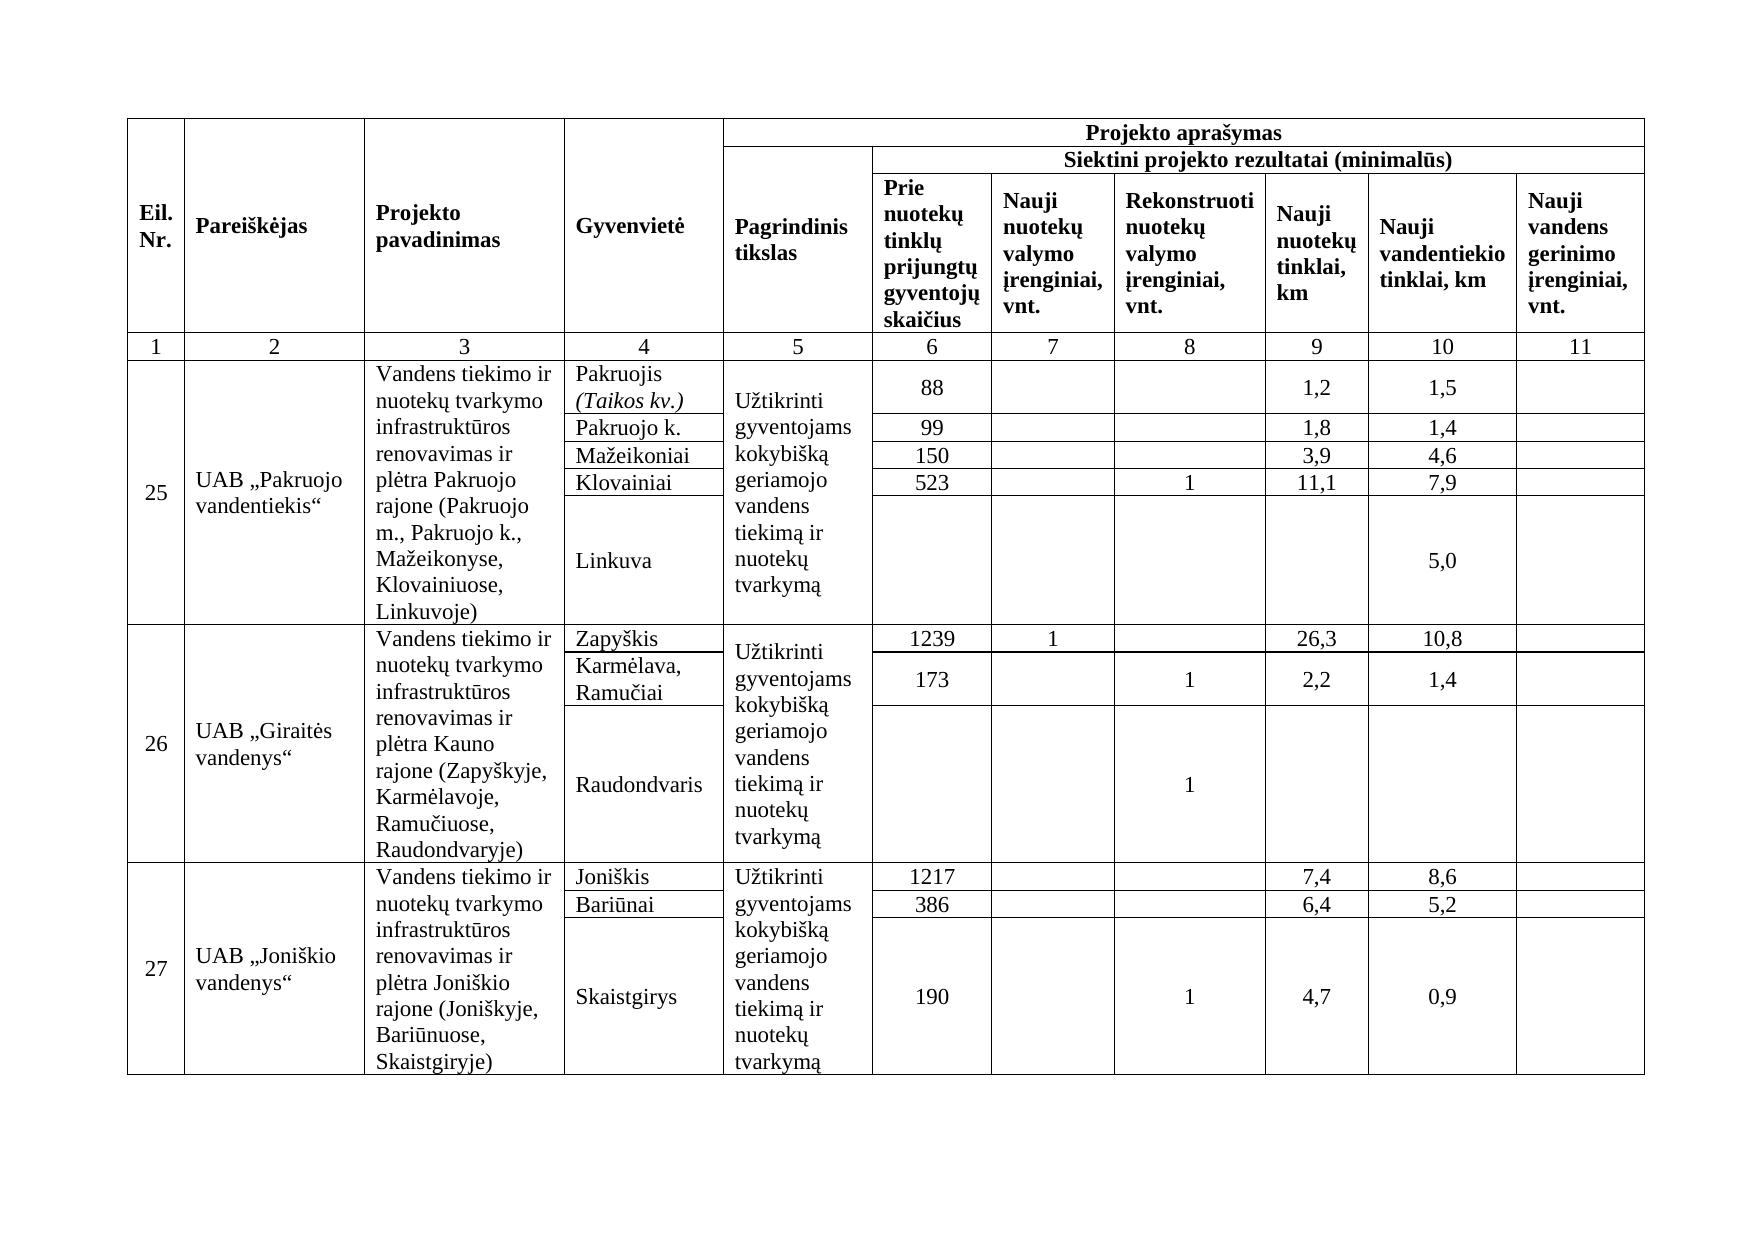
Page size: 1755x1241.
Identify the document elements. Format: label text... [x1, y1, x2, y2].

table_cell [992, 891, 1114, 917]
table_cell [873, 496, 991, 624]
table_cell 173 [873, 653, 991, 705]
table_cell Linkuva [565, 496, 723, 624]
table_cell [992, 414, 1114, 441]
table_cell 27 [128, 863, 184, 1074]
table_cell 9 [1266, 333, 1368, 359]
table_cell [873, 706, 991, 862]
table_cell 26,3 [1266, 625, 1368, 651]
table_cell 0,9 [1369, 918, 1516, 1074]
table_header Eil. Nr. [128, 119, 184, 332]
table_cell [1517, 414, 1644, 441]
table_cell [1517, 918, 1644, 1074]
table_cell UAB „Pakruojo vandentiekis“ [185, 361, 364, 624]
table_cell 7 [992, 333, 1114, 359]
table_cell 1 [1115, 469, 1265, 495]
table_cell Siektini projekto rezultatai (minimalūs) [873, 147, 1644, 173]
table_cell 2,2 [1266, 653, 1368, 705]
table_cell Skaistgirys [565, 918, 723, 1074]
table_cell Raudondvaris [565, 706, 723, 862]
table_cell [992, 469, 1114, 495]
table_cell [1369, 706, 1516, 862]
table_cell Nauji nuotekų valymo įrenginiai, vnt. [992, 174, 1114, 332]
table_cell [1115, 442, 1265, 468]
table_cell 1,2 [1266, 361, 1368, 413]
table_cell UAB „Joniškio vandenys“ [185, 863, 364, 1074]
table_cell Vandens tiekimo ir nuotekų tvarkymo infrastruktūros renovavimas ir plėtra Kauno rajone (Zapyškyje, Karmėlavoje, Ramučiuose, Raudondvaryje) [365, 625, 564, 862]
table_cell [1517, 891, 1644, 917]
table_cell 25 [128, 361, 184, 624]
table_cell [1266, 496, 1368, 624]
table_cell 1 [128, 333, 184, 359]
table_cell Klovainiai [565, 469, 723, 495]
table_cell 1 [1115, 706, 1265, 862]
table_cell [1115, 891, 1265, 917]
table_cell 3 [365, 333, 564, 359]
table_cell [1115, 361, 1265, 413]
table_cell 1,4 [1369, 653, 1516, 705]
table_cell 4,6 [1369, 442, 1516, 468]
table_cell 5,0 [1369, 496, 1516, 624]
table_cell Joniškis [565, 863, 723, 890]
table_cell [992, 863, 1114, 890]
table_cell 1 [1115, 653, 1265, 705]
table_cell Pakruojis (Taikos kv.) [565, 361, 723, 413]
table_cell [992, 442, 1114, 468]
table_cell 1,5 [1369, 361, 1516, 413]
table_cell 7,9 [1369, 469, 1516, 495]
table_cell 88 [873, 361, 991, 413]
table_cell 1,8 [1266, 414, 1368, 441]
table_cell [992, 361, 1114, 413]
table_cell 10 [1369, 333, 1516, 359]
table_cell [1517, 653, 1644, 705]
table_cell Nauji nuotekų tinklai, km [1266, 174, 1368, 332]
table_cell Nauji vandens gerinimo įrenginiai, vnt. [1517, 174, 1644, 332]
table_cell 11 [1517, 333, 1644, 359]
table_cell Rekonstruoti nuotekų valymo įrenginiai, vnt. [1115, 174, 1265, 332]
table_cell UAB „Giraitės vandenys“ [185, 625, 364, 862]
table_cell 4 [565, 333, 723, 359]
table_cell Užtikrinti gyventojams kokybišką geriamojo vandens tiekimą ir nuotekų tvarkymą [724, 361, 872, 624]
table_cell [1115, 863, 1265, 890]
table_cell Prie nuotekų tinklų prijungtų gyventojų skaičius [873, 174, 991, 332]
table_cell 5 [724, 333, 872, 359]
table_cell [992, 496, 1114, 624]
table_cell 6 [873, 333, 991, 359]
table_cell Mažeikoniai [565, 442, 723, 468]
table_cell 523 [873, 469, 991, 495]
table_cell [1517, 442, 1644, 468]
table_cell Vandens tiekimo ir nuotekų tvarkymo infrastruktūros renovavimas ir plėtra Pakruojo rajone (Pakruojo m., Pakruojo k., Mažeikonyse, Klovainiuose, Linkuvoje) [365, 361, 564, 624]
table_header Pareiškėjas [185, 119, 364, 332]
table_cell 3,9 [1266, 442, 1368, 468]
table_cell [992, 653, 1114, 705]
table_cell [1517, 863, 1644, 890]
table_cell 10,8 [1369, 625, 1516, 651]
table_cell [1115, 496, 1265, 624]
table_cell 11,1 [1266, 469, 1368, 495]
table_cell 1,4 [1369, 414, 1516, 441]
table_cell 8 [1115, 333, 1265, 359]
table_cell 386 [873, 891, 991, 917]
table_cell 150 [873, 442, 991, 468]
table_cell Bariūnai [565, 891, 723, 917]
table_cell [992, 918, 1114, 1074]
table_cell Užtikrinti gyventojams kokybišką geriamojo vandens tiekimą ir nuotekų tvarkymą [724, 863, 872, 1074]
table_cell 5,2 [1369, 891, 1516, 917]
table_cell 4,7 [1266, 918, 1368, 1074]
table_cell 190 [873, 918, 991, 1074]
table_cell Pagrindinis tikslas [724, 147, 872, 332]
table_cell 8,6 [1369, 863, 1516, 890]
table_header Gyvenvietė [565, 119, 723, 332]
table_cell 1 [1115, 918, 1265, 1074]
table_cell 1 [992, 625, 1114, 651]
table_cell 1239 [873, 625, 991, 651]
table_cell 1217 [873, 863, 991, 890]
table_cell [1517, 361, 1644, 413]
table_cell [1517, 469, 1644, 495]
table_cell [1115, 625, 1265, 651]
table_cell [1266, 706, 1368, 862]
table_cell Pakruojo k. [565, 414, 723, 441]
table_cell 7,4 [1266, 863, 1368, 890]
table_cell Vandens tiekimo ir nuotekų tvarkymo infrastruktūros renovavimas ir plėtra Joniškio rajone (Joniškyje, Bariūnuose, Skaistgiryje) [365, 863, 564, 1074]
table_cell [992, 706, 1114, 862]
table_cell [1517, 706, 1644, 862]
table_cell Užtikrinti gyventojams kokybišką geriamojo vandens tiekimą ir nuotekų tvarkymą [724, 625, 872, 862]
table_cell [1517, 625, 1644, 651]
table_cell Nauji vandentiekio tinklai, km [1369, 174, 1516, 332]
table_cell 2 [185, 333, 364, 359]
table_cell [1115, 414, 1265, 441]
table_cell 6,4 [1266, 891, 1368, 917]
table_cell 99 [873, 414, 991, 441]
table_cell Karmėlava, Ramučiai [565, 653, 723, 705]
table_cell [1517, 496, 1644, 624]
table_cell 26 [128, 625, 184, 862]
table_header Projekto aprašymas [724, 119, 1644, 146]
table_cell Zapyškis [565, 625, 723, 651]
table_header Projekto pavadinimas [365, 119, 564, 332]
